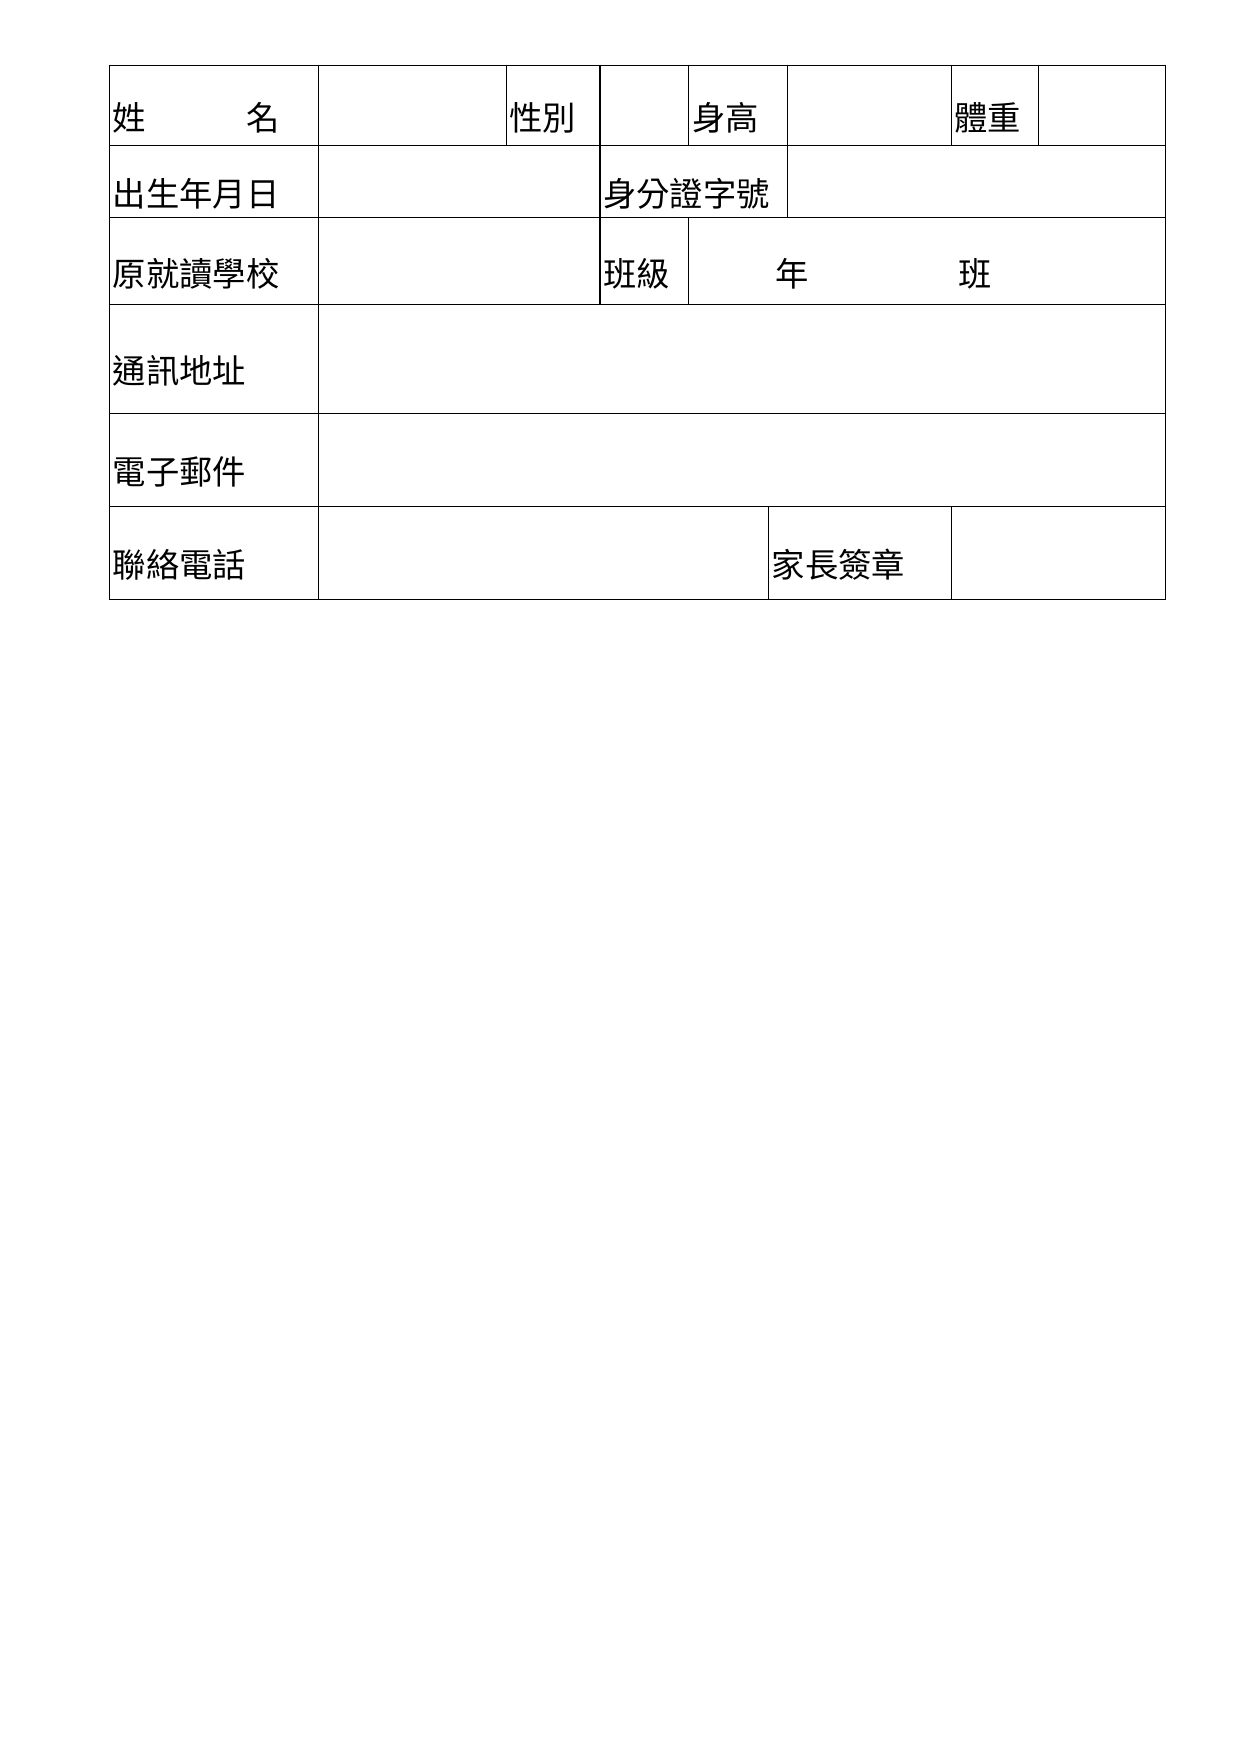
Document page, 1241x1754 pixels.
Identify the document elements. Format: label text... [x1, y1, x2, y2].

table_cell 年 班 [689, 218, 1165, 304]
table_header 身高 [689, 66, 787, 145]
table_cell [319, 146, 599, 217]
table_cell 班級 [601, 218, 688, 304]
table_cell 通訊地址 [110, 305, 318, 413]
table_cell 聯絡電話 [110, 507, 318, 599]
table_header 體重 [952, 66, 1038, 145]
table_cell 出生年月日 [110, 146, 318, 217]
table_cell 身分證字號 [601, 146, 787, 217]
table_cell [319, 507, 768, 599]
table_header [788, 66, 951, 145]
table_header [601, 66, 688, 145]
table_cell [788, 146, 1165, 217]
table_cell 家長簽章 [769, 507, 951, 599]
table_cell [319, 218, 599, 304]
table_header 姓 名 [110, 66, 318, 145]
table_cell 電子郵件 [110, 414, 318, 506]
table_cell [319, 305, 1165, 413]
table_cell [952, 507, 1165, 599]
table_header [1039, 66, 1165, 145]
table_cell 原就讀學校 [110, 218, 318, 304]
table_header [319, 66, 506, 145]
table_header 性別 [507, 66, 599, 145]
table_cell [319, 414, 1165, 506]
